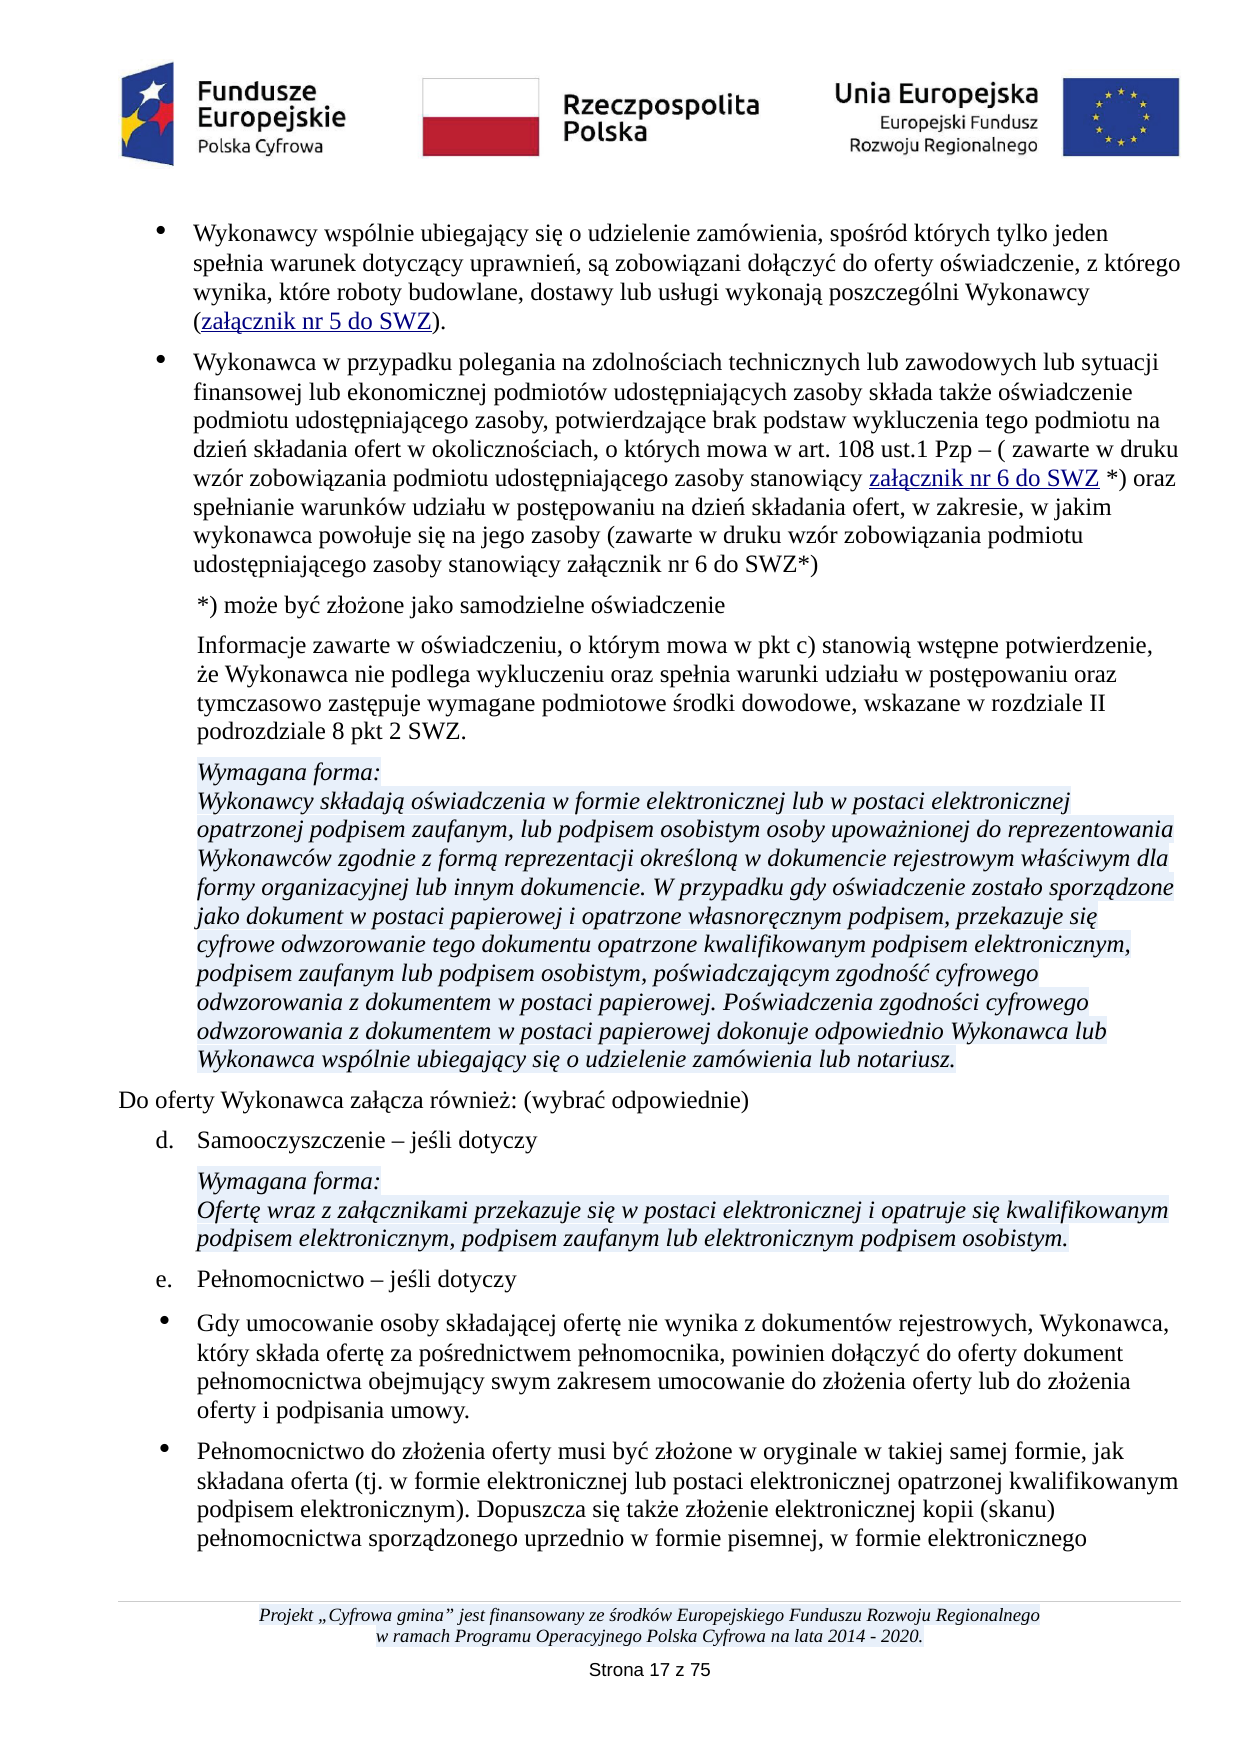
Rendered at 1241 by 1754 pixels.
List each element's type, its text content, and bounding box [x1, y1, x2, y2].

list Wykonawca w przypadku polegania na zdolnościach technicznych lub zawodowych lub sytuacji finansowej lub ekonomicznej podmiotów udostępniających zasoby składa także oświadczenie podmiotu udostępniającego zasoby, potwierdzające brak podstaw wykluczenia tego podmiotu na dzień składania ofert w okolicznościach, o których mowa w art. 108 ust.1 Pzp – ( zawarte w druku wzór zobowiązania podmiotu udostępniającego zasoby stanowiący załącznik nr 6 do SWZ *) oraz spełnianie warunków udziału w postępowaniu na dzień składania ofert, w zakresie, w jakim wykonawca powołuje się na jego zasoby (zawarte w druku wzór zobowiązania podmiotu udostępniającego zasoby stanowiący załącznik nr 6 do SWZ*) [155, 347, 1181, 578]
list *) może być złożone jako samodzielne oświadczenie [155, 590, 1181, 618]
list Wykonawcy wspólnie ubiegający się o udzielenie zamówienia, spośród których tylko jeden spełnia warunek dotyczący uprawnień, są zobowiązani dołączyć do oferty oświadczenie, z którego wynika, które roboty budowlane, dostawy lub usługi wykonają poszczególni Wykonawcy (załącznik nr 5 do SWZ). [155, 218, 1181, 335]
list Gdy umocowanie osoby składającej ofertę nie wynika z dokumentów rejestrowych, Wykonawca, który składa ofertę za pośrednictwem pełnomocnika, powinien dołączyć do oferty dokument pełnomocnictwa obejmujący swym zakresem umocowanie do złożenia oferty lub do złożenia oferty i podpisania umowy. [159, 1304, 1181, 1421]
picture [118, 59, 1182, 169]
text Do oferty Wykonawca załącza również: (wybrać odpowiednie) [118, 1085, 1181, 1114]
list Pełnomocnictwo – jeśli dotyczy [155, 1264, 1181, 1293]
list Wymagana forma: Ofertę wraz z załącznikami przekazuje się w postaci elektronicznej i opatruje się kwalifikowanym podpisem elektronicznym, podpisem zaufanym lub elektronicznym podpisem osobistym. [155, 1166, 1181, 1252]
list Wymagana forma: Wykonawcy składają oświadczenia w formie elektronicznej lub w postaci elektronicznej opatrzonej podpisem zaufanym, lub podpisem osobistym osoby upoważnionej do reprezentowania Wykonawców zgodnie z formą reprezentacji określoną w dokumencie rejestrowym właściwym dla formy organizacyjnej lub innym dokumencie. W przypadku gdy oświadczenie zostało sporządzone jako dokument w postaci papierowej i opatrzone własnoręcznym podpisem, przekazuje się cyfrowe odwzorowanie tego dokumentu opatrzone kwalifikowanym podpisem elektronicznym, podpisem zaufanym lub podpisem osobistym, poświadczającym zgodność cyfrowego odwzorowania z dokumentem w postaci papierowej. Poświadczenia zgodności cyfrowego odwzorowania z dokumentem w postaci papierowej dokonuje odpowiednio Wykonawca lub Wykonawca wspólnie ubiegający się o udzielenie zamówienia lub notariusz. [155, 757, 1181, 1073]
list Pełnomocnictwo do złożenia oferty musi być złożone w oryginale w takiej samej formie, jak składana oferta (tj. w formie elektronicznej lub postaci elektronicznej opatrzonej kwalifikowanym podpisem elektronicznym). Dopuszcza się także złożenie elektronicznej kopii (skanu) pełnomocnictwa sporządzonego uprzednio w formie pisemnej, w formie elektronicznego [159, 1433, 1181, 1549]
list Informacje zawarte w oświadczeniu, o którym mowa w pkt c) stanowią wstępne potwierdzenie, że Wykonawca nie podlega wykluczeniu oraz spełnia warunki udziału w postępowaniu oraz tymczasowo zastępuje wymagane podmiotowe środki dowodowe, wskazane w rozdziale II podrozdziale 8 pkt 2 SWZ. [155, 630, 1181, 745]
list Samooczyszczenie – jeśli dotyczy [155, 1126, 1181, 1154]
